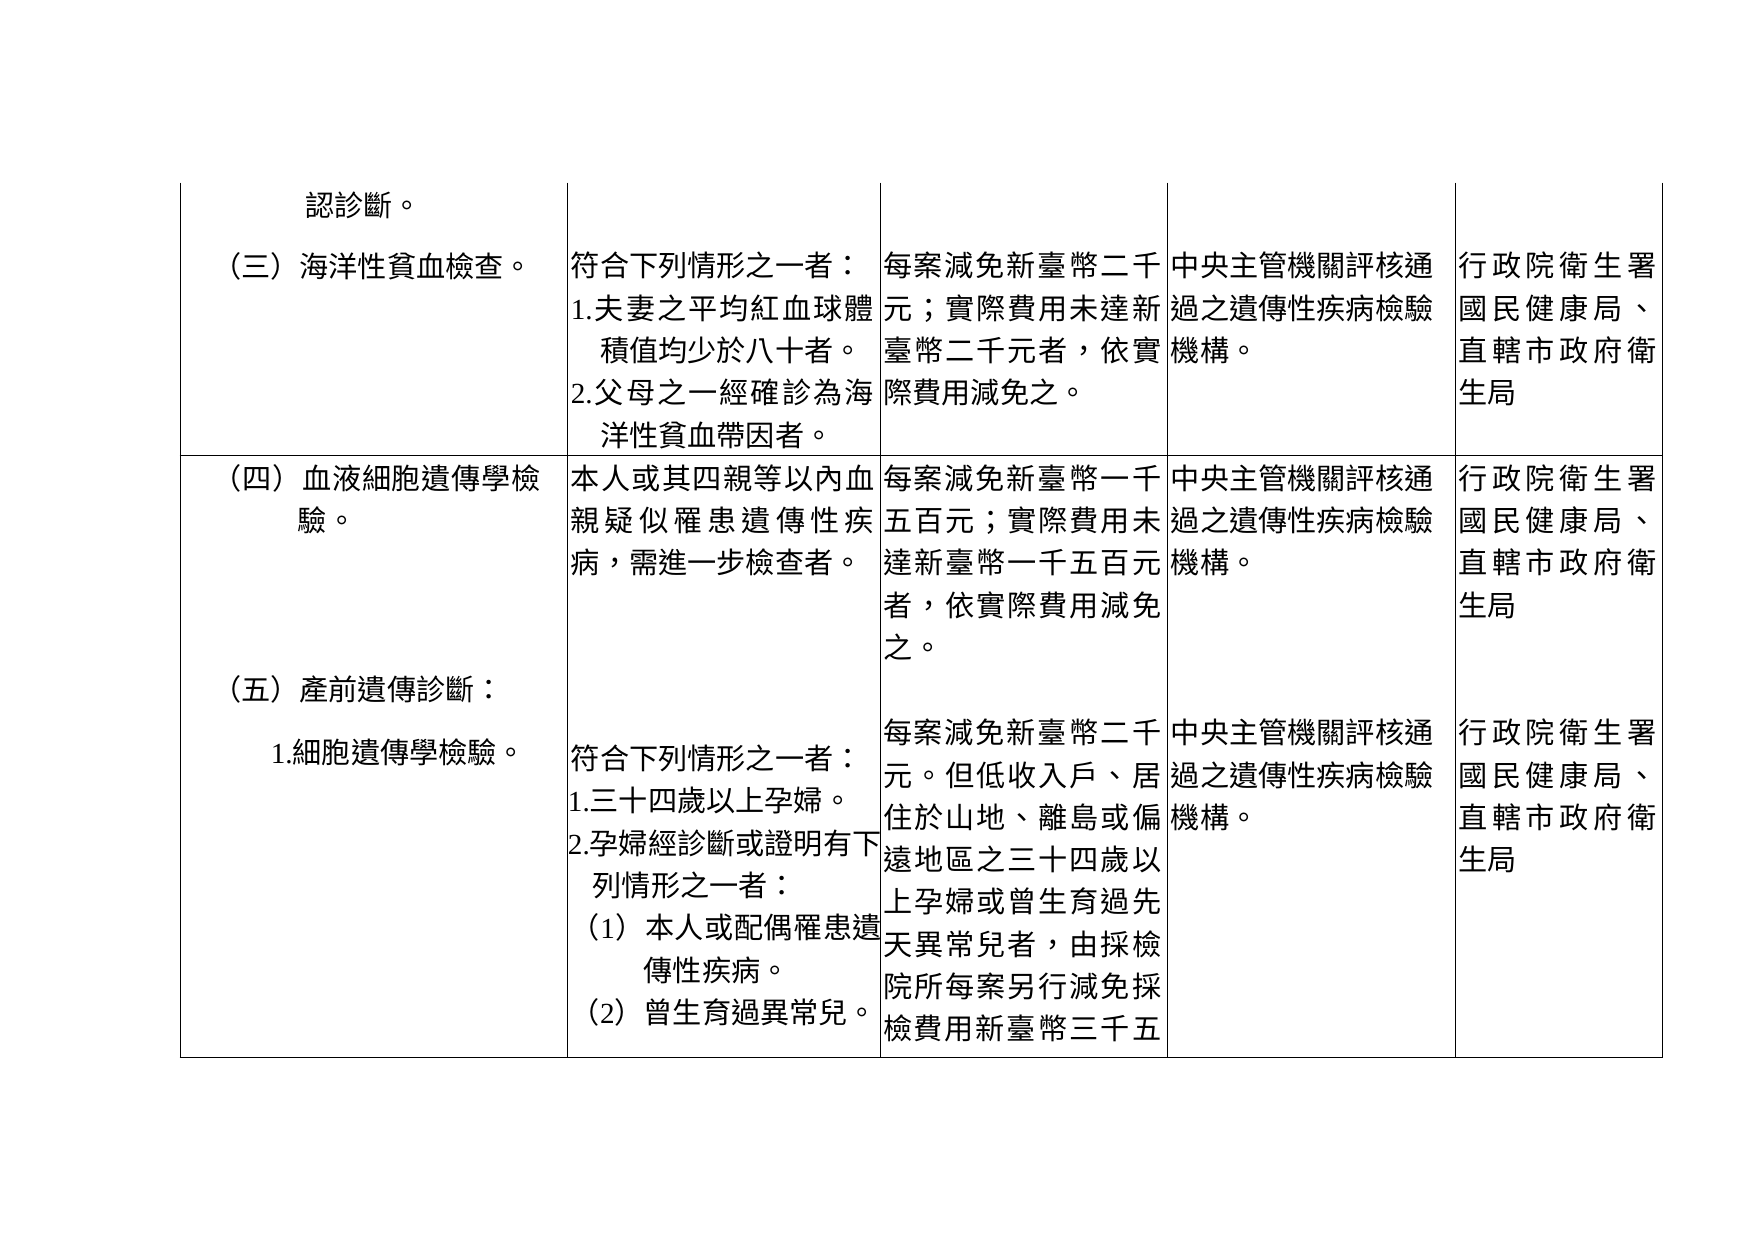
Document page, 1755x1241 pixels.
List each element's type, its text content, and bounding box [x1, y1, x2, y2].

table_cell 每案減免新臺幣二千元。但低收入戶、居住於山地、離島或偏遠地區之三十四歲以上孕婦或曾生育過先天異常兒者，由採檢院所每案另行減免採檢費用新臺幣三千五 [881, 667, 1167, 1057]
table_cell [881, 183, 1167, 243]
table_cell [1456, 183, 1662, 243]
table_cell 每案減免新臺幣一千五百元；實際費用未達新臺幣一千五百元者，依實際費用減免之。 [881, 456, 1167, 667]
table_cell （三）海洋性貧血檢查。 [181, 243, 567, 454]
table_cell （五）產前遺傳診斷： 1.細胞遺傳學檢驗。 [181, 667, 567, 1057]
table_cell 符合下列情形之一者： 1.夫妻之平均紅血球體積值均少於八十者。 2.父母之一經確診為海洋性貧血帶因者。 [568, 243, 880, 454]
table_cell 行政院衛生署國民健康局、直轄市政府衛生局 [1456, 456, 1662, 667]
table_cell 本人或其四親等以內血親疑似罹患遺傳性疾病，需進一步檢查者。 [568, 456, 880, 667]
table_cell （四）血液細胞遺傳學檢驗。 [181, 456, 567, 667]
table_cell 每案減免新臺幣二千元；實際費用未達新臺幣二千元者，依實際費用減免之。 [881, 243, 1167, 454]
table_cell [1168, 183, 1455, 243]
table_cell 認診斷。 [181, 183, 567, 243]
table_cell 符合下列情形之一者： 1.三十四歲以上孕婦。 2.孕婦經診斷或證明有下列情形之一者： （1）本人或配偶罹患遺傳性疾病。 （2）曾生育過異常兒。 [568, 667, 880, 1057]
table_cell 中央主管機關評核通過之遺傳性疾病檢驗機構。 [1168, 243, 1455, 454]
table_cell 行政院衛生署國民健康局、直轄市政府衛生局 [1456, 667, 1662, 1057]
table_cell 行政院衛生署國民健康局、直轄市政府衛生局 [1456, 243, 1662, 454]
table_cell 中央主管機關評核通過之遺傳性疾病檢驗機構。 [1168, 667, 1455, 1057]
table_cell 中央主管機關評核通過之遺傳性疾病檢驗機構。 [1168, 456, 1455, 667]
table_cell [568, 183, 880, 243]
